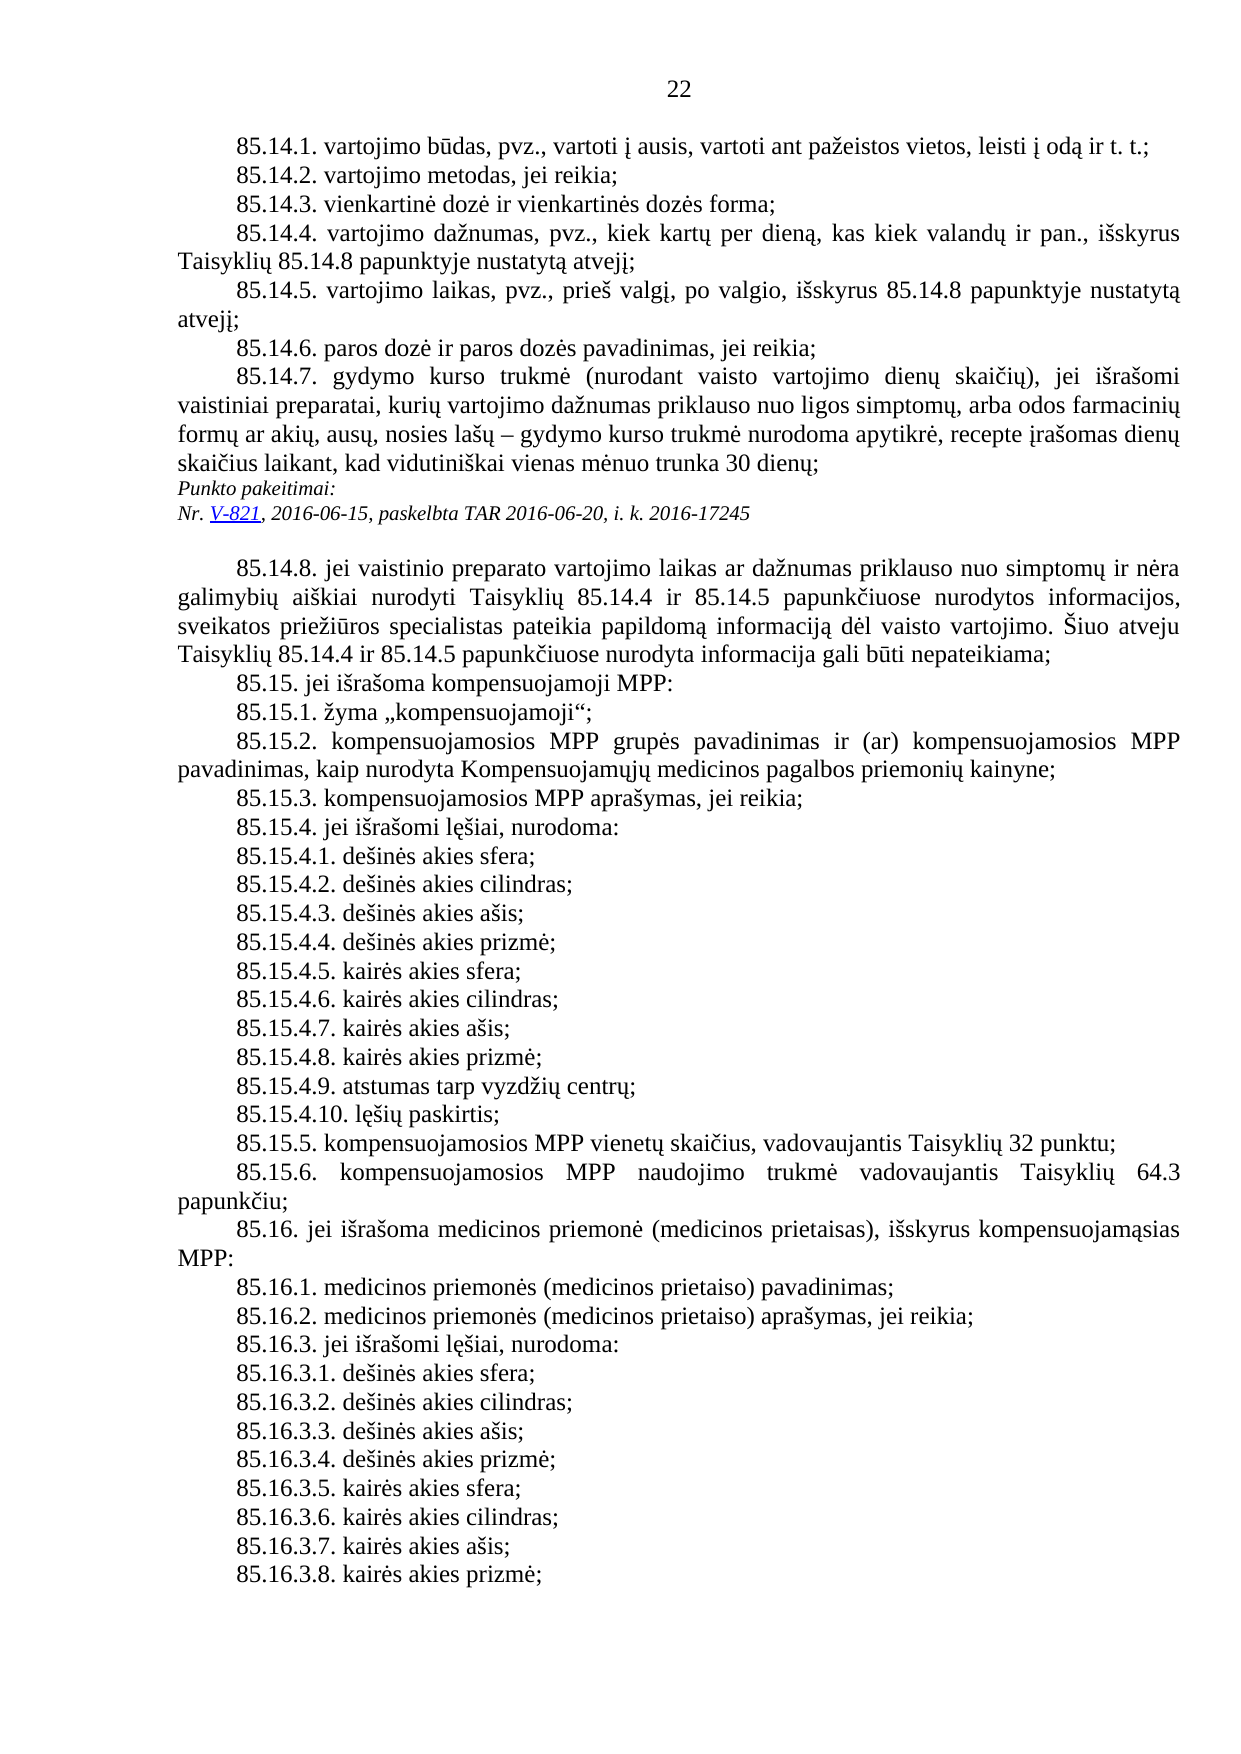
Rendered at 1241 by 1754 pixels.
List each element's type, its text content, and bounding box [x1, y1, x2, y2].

text 85.14.8. jei vaistinio preparato vartojimo laikas ar dažnumas priklauso nuo simptomų ir nėra galimybių aiškiai nurodyti Taisyklių 85.14.4 ir 85.14.5 papunkčiuose nurodytos informacijos, sveikatos priežiūros specialistas pateikia papildomą informaciją dėl vaisto vartojimo. Šiuo atveju Taisyklių 85.14.4 ir 85.14.5 papunkčiuose nurodyta informacija gali būti nepateikiama; [177, 553, 1181, 668]
text 85.14.3. vienkartinė dozė ir vienkartinės dozės forma; [177, 189, 1181, 218]
text 85.16.3.7. kairės akies ašis; [177, 1531, 1181, 1559]
text 85.15.4.10. lęšių paskirtis; [177, 1099, 1181, 1128]
text 85.15.6. kompensuojamosios MPP naudojimo trukmė vadovaujantis Taisyklių 64.3 papunkčiu; [177, 1157, 1181, 1214]
text 85.16.3.6. kairės akies cilindras; [177, 1502, 1181, 1531]
text 85.14.2. vartojimo metodas, jei reikia; [177, 160, 1181, 189]
text 85.15.3. kompensuojamosios MPP aprašymas, jei reikia; [177, 783, 1181, 812]
text 85.14.7. gydymo kurso trukmė (nurodant vaisto vartojimo dienų skaičių), jei išrašomi vaistiniai preparatai, kurių vartojimo dažnumas priklauso nuo ligos simptomų, arba odos farmacinių formų ar akių, ausų, nosies lašų – gydymo kurso trukmė nurodoma apytikrė, recepte įrašomas dienų skaičius laikant, kad vidutiniškai vienas mėnuo trunka 30 dienų; [177, 361, 1181, 476]
text 85.16.2. medicinos priemonės (medicinos prietaiso) aprašymas, jei reikia; [177, 1301, 1181, 1329]
text Punkto pakeitimai: [177, 476, 1181, 500]
text 85.16. jei išrašoma medicinos priemonė (medicinos prietaisas), išskyrus kompensuojamąsias MPP: [177, 1214, 1181, 1272]
text 85.15.4.4. dešinės akies prizmė; [177, 927, 1181, 956]
text 85.16.3.8. kairės akies prizmė; [177, 1559, 1181, 1588]
text 85.15.5. kompensuojamosios MPP vienetų skaičius, vadovaujantis Taisyklių 32 punktu; [177, 1128, 1181, 1157]
text 85.16.3.2. dešinės akies cilindras; [177, 1387, 1181, 1416]
text 85.16.3.1. dešinės akies sfera; [177, 1358, 1181, 1387]
text 85.14.4. vartojimo dažnumas, pvz., kiek kartų per dieną, kas kiek valandų ir pan., išskyrus Taisyklių 85.14.8 papunktyje nustatytą atvejį; [177, 218, 1181, 275]
text 85.14.5. vartojimo laikas, pvz., prieš valgį, po valgio, išskyrus 85.14.8 papunktyje nustatytą atvejį; [177, 275, 1181, 333]
text 85.15.1. žyma „kompensuojamoji“; [177, 697, 1181, 726]
text 85.15.4.9. atstumas tarp vyzdžių centrų; [177, 1071, 1181, 1099]
text 85.15.4.5. kairės akies sfera; [177, 956, 1181, 984]
text 85.14.6. paros dozė ir paros dozės pavadinimas, jei reikia; [177, 333, 1181, 361]
text 85.16.1. medicinos priemonės (medicinos prietaiso) pavadinimas; [177, 1272, 1181, 1301]
text 85.14.1. vartojimo būdas, pvz., vartoti į ausis, vartoti ant pažeistos vietos, leisti į odą ir t. t.; [177, 131, 1181, 160]
text 85.16.3. jei išrašomi lęšiai, nurodoma: [177, 1329, 1181, 1358]
text 85.15.4.3. dešinės akies ašis; [177, 898, 1181, 927]
text 85.16.3.3. dešinės akies ašis; [177, 1416, 1181, 1444]
text 85.15.4.6. kairės akies cilindras; [177, 984, 1181, 1013]
text 85.15.4.8. kairės akies prizmė; [177, 1042, 1181, 1071]
text 85.15. jei išrašoma kompensuojamoji MPP: [177, 668, 1181, 697]
text 85.15.2. kompensuojamosios MPP grupės pavadinimas ir (ar) kompensuojamosios MPP pavadinimas, kaip nurodyta Kompensuojamųjų medicinos pagalbos priemonių kainyne; [177, 726, 1181, 783]
text 85.15.4.1. dešinės akies sfera; [177, 841, 1181, 869]
text Nr. V-821, 2016-06-15, paskelbta TAR 2016-06-20, i. k. 2016-17245 [177, 500, 1181, 524]
text 85.15.4.7. kairės akies ašis; [177, 1013, 1181, 1042]
text 85.16.3.4. dešinės akies prizmė; [177, 1444, 1181, 1473]
text 85.15.4.2. dešinės akies cilindras; [177, 869, 1181, 898]
text 85.16.3.5. kairės akies sfera; [177, 1473, 1181, 1502]
text 85.15.4. jei išrašomi lęšiai, nurodoma: [177, 812, 1181, 841]
